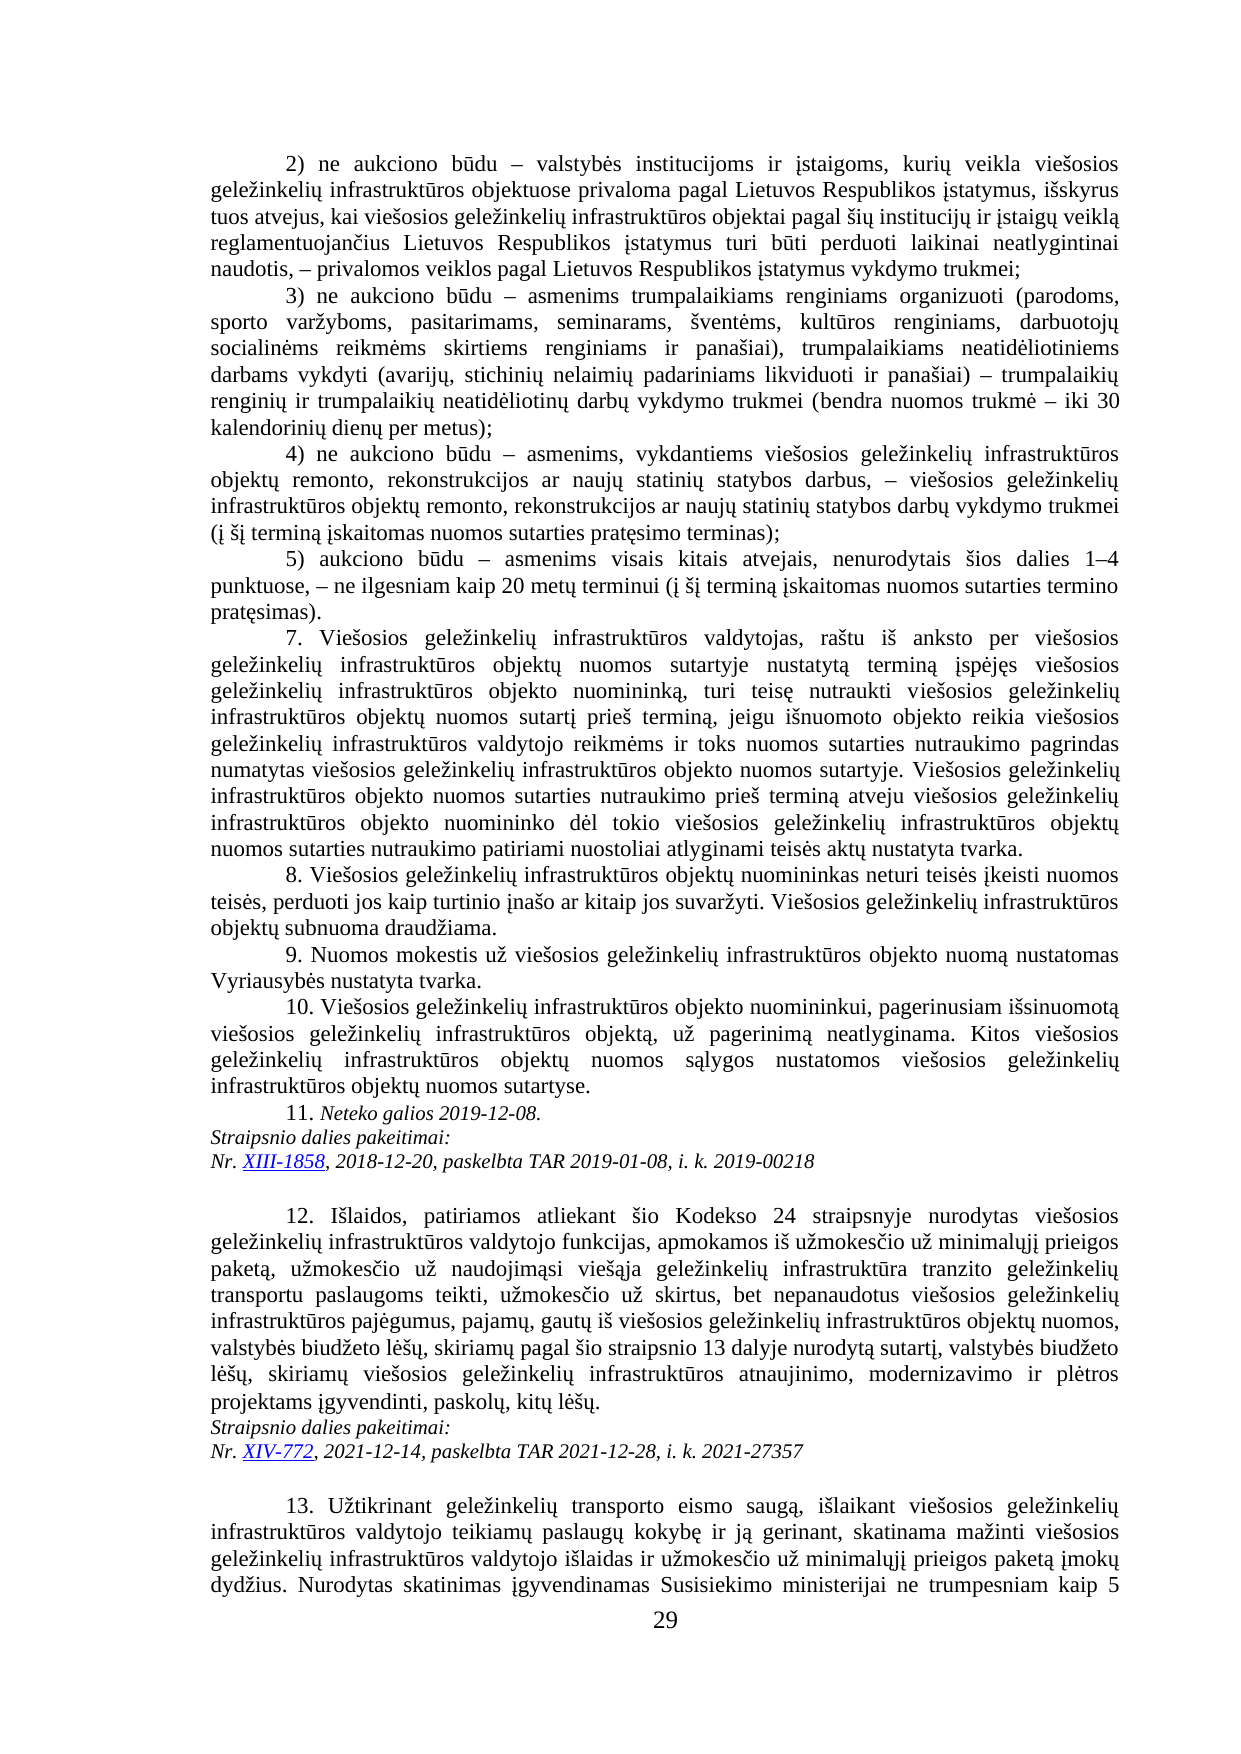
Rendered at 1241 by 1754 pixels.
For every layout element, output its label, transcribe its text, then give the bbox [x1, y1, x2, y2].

text Straipsnio dalies pakeitimai: [210, 1125, 1120, 1149]
text 2) ne aukciono būdu – valstybės institucijoms ir įstaigoms, kurių veikla viešosios geležinkelių infrastruktūros objektuose privaloma pagal Lietuvos Respublikos įstatymus, išskyrus tuos atvejus, kai viešosios geležinkelių infrastruktūros objektai pagal šių institucijų ir įstaigų veiklą reglamentuojančius Lietuvos Respublikos įstatymus turi būti perduoti laikinai neatlygintinai naudotis, – privalomos veiklos pagal Lietuvos Respublikos įstatymus vykdymo trukmei; [210, 150, 1120, 282]
text 5) aukciono būdu – asmenims visais kitais atvejais, nenurodytais šios dalies 1–4 punktuose, – ne ilgesniam kaip 20 metų terminui (į šį terminą įskaitomas nuomos sutarties termino pratęsimas). [210, 545, 1120, 624]
text 11. Neteko galios 2019-12-08. [210, 1099, 1120, 1125]
text 9. Nuomos mokestis už viešosios geležinkelių infrastruktūros objekto nuomą nustatomas Vyriausybės nustatyta tvarka. [210, 941, 1120, 993]
text Nr. XIII-1858, 2018-12-20, paskelbta TAR 2019-01-08, i. k. 2019-00218 [210, 1149, 1120, 1173]
text 7. Viešosios geležinkelių infrastruktūros valdytojas, raštu iš anksto per viešosios geležinkelių infrastruktūros objektų nuomos sutartyje nustatytą terminą įspėjęs viešosios geležinkelių infrastruktūros objekto nuomininką, turi teisę nutraukti viešosios geležinkelių infrastruktūros objektų nuomos sutartį prieš terminą, jeigu išnuomoto objekto reikia viešosios geležinkelių infrastruktūros valdytojo reikmėms ir toks nuomos sutarties nutraukimo pagrindas numatytas viešosios geležinkelių infrastruktūros objekto nuomos sutartyje. Viešosios geležinkelių infrastruktūros objekto nuomos sutarties nutraukimo prieš terminą atveju viešosios geležinkelių infrastruktūros objekto nuomininko dėl tokio viešosios geležinkelių infrastruktūros objektų nuomos sutarties nutraukimo patiriami nuostoliai atlyginami teisės aktų nustatyta tvarka. [210, 624, 1120, 862]
text 12. Išlaidos, patiriamos atliekant šio Kodekso 24 straipsnyje nurodytas viešosios geležinkelių infrastruktūros valdytojo funkcijas, apmokamos iš užmokesčio už minimalųjį prieigos paketą, užmokesčio už naudojimąsi viešąja geležinkelių infrastruktūra tranzito geležinkelių transportu paslaugoms teikti, užmokesčio už skirtus, bet nepanaudotus viešosios geležinkelių infrastruktūros pajėgumus, pajamų, gautų iš viešosios geležinkelių infrastruktūros objektų nuomos, valstybės biudžeto lėšų, skiriamų pagal šio straipsnio 13 dalyje nurodytą sutartį, valstybės biudžeto lėšų, skiriamų viešosios geležinkelių infrastruktūros atnaujinimo, modernizavimo ir plėtros projektams įgyvendinti, paskolų, kitų lėšų. [210, 1202, 1120, 1415]
text Nr. XIV-772, 2021-12-14, paskelbta TAR 2021-12-28, i. k. 2021-27357 [210, 1439, 1120, 1463]
text Straipsnio dalies pakeitimai: [210, 1415, 1120, 1439]
text 13. Užtikrinant geležinkelių transporto eismo saugą, išlaikant viešosios geležinkelių infrastruktūros valdytojo teikiamų paslaugų kokybę ir ją gerinant, skatinama mažinti viešosios geležinkelių infrastruktūros valdytojo išlaidas ir užmokesčio už minimalųjį prieigos paketą įmokų dydžius. Nurodytas skatinimas įgyvendinamas Susisiekimo ministerijai ne trumpesniam kaip 5 [210, 1492, 1120, 1597]
text 10. Viešosios geležinkelių infrastruktūros objekto nuomininkui, pagerinusiam išsinuomotą viešosios geležinkelių infrastruktūros objektą, už pagerinimą neatlyginama. Kitos viešosios geležinkelių infrastruktūros objektų nuomos sąlygos nustatomos viešosios geležinkelių infrastruktūros objektų nuomos sutartyse. [210, 993, 1120, 1099]
text 3) ne aukciono būdu – asmenims trumpalaikiams renginiams organizuoti (parodoms, sporto varžyboms, pasitarimams, seminarams, šventėms, kultūros renginiams, darbuotojų socialinėms reikmėms skirtiems renginiams ir panašiai), trumpalaikiams neatidėliotiniems darbams vykdyti (avarijų, stichinių nelaimių padariniams likviduoti ir panašiai) – trumpalaikių renginių ir trumpalaikių neatidėliotinų darbų vykdymo trukmei (bendra nuomos trukmė – iki 30 kalendorinių dienų per metus); [210, 282, 1120, 440]
text 4) ne aukciono būdu – asmenims, vykdantiems viešosios geležinkelių infrastruktūros objektų remonto, rekonstrukcijos ar naujų statinių statybos darbus, – viešosios geležinkelių infrastruktūros objektų remonto, rekonstrukcijos ar naujų statinių statybos darbų vykdymo trukmei (į šį terminą įskaitomas nuomos sutarties pratęsimo terminas); [210, 440, 1120, 545]
text 8. Viešosios geležinkelių infrastruktūros objektų nuomininkas neturi teisės įkeisti nuomos teisės, perduoti jos kaip turtinio įnašo ar kitaip jos suvaržyti. Viešosios geležinkelių infrastruktūros objektų subnuoma draudžiama. [210, 862, 1120, 941]
